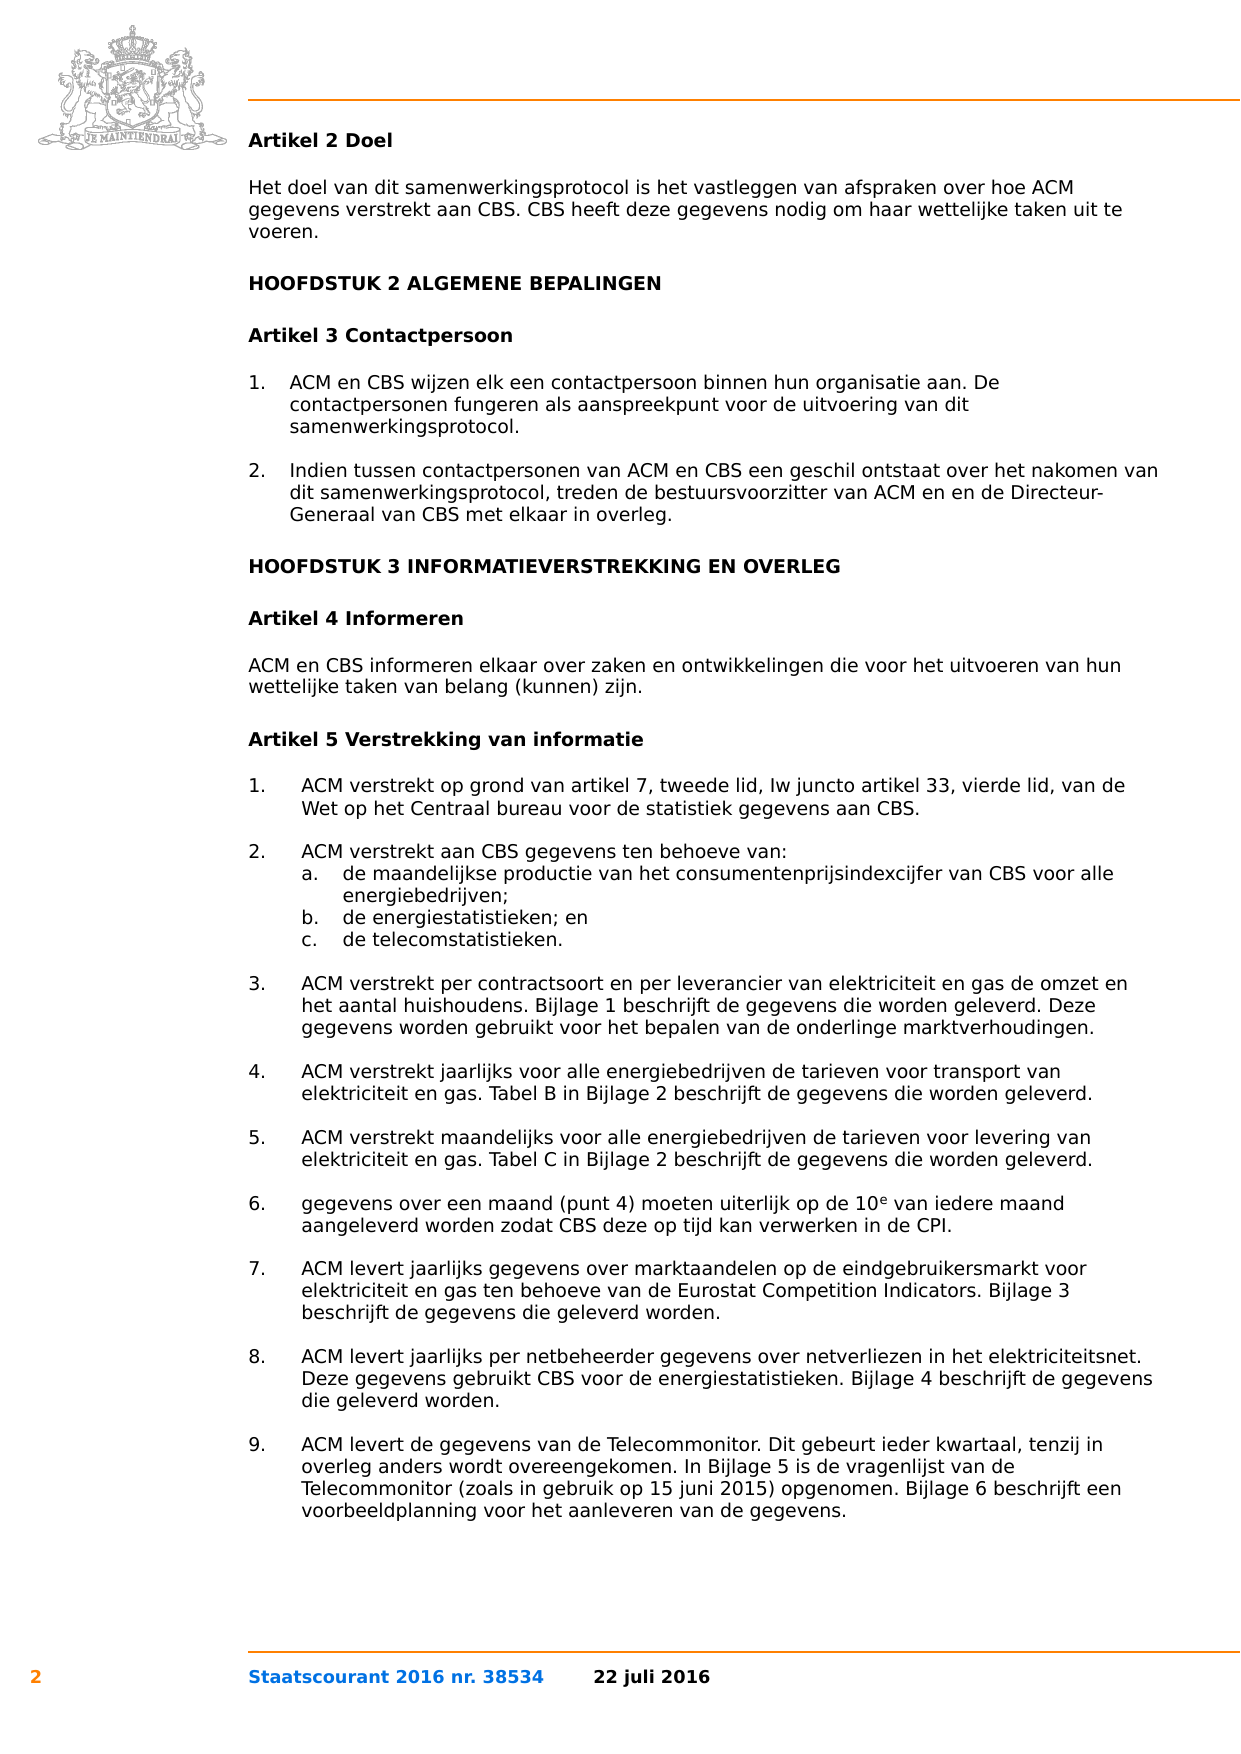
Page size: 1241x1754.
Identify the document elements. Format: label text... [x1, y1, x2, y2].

subtitle HOOFDSTUK 3 INFORMATIEVERSTREKKING EN OVERLEG [248, 556, 1163, 577]
text 4. ACM verstrekt jaarlijks voor alle energiebedrijven de tarieven voor transport van elektriciteit en gas. Tabel B in Bijlage 2 beschrijft de gegevens die worden geleverd. [248, 1061, 1163, 1105]
text 2. ACM verstrekt aan CBS gegevens ten behoeve van: [248, 841, 1163, 863]
text 1. ACM verstrekt op grond van artikel 7, tweede lid, Iw juncto artikel 33, vierde lid, van de Wet op het Centraal bureau voor de statistiek gegevens aan CBS. [248, 775, 1163, 819]
text 8. ACM levert jaarlijks per netbeheerder gegevens over netverliezen in het elektriciteitsnet. Deze gegevens gebruikt CBS voor de energiestatistieken. Bijlage 4 beschrijft de gegevens die geleverd worden. [248, 1346, 1163, 1412]
subtitle Artikel 3 Contactpersoon [248, 325, 1163, 347]
subtitle Artikel 5 Verstrekking van informatie [248, 728, 1163, 750]
text 1. ACM en CBS wijzen elk een contactpersoon binnen hun organisatie aan. De contactpersonen fungeren als aanspreekpunt voor de uitvoering van dit samenwerkingsprotocol. [248, 372, 1163, 438]
text 6. gegevens over een maand (punt 4) moeten uiterlijk op de 10e van iedere maand aangeleverd worden zodat CBS deze op tijd kan verwerken in de CPI. [248, 1192, 1163, 1236]
picture [38, 25, 227, 150]
text 7. ACM levert jaarlijks gegevens over marktaandelen op de eindgebruikersmarkt voor elektriciteit en gas ten behoeve van de Eurostat Competition Indicators. Bijlage 3 beschrijft de gegevens die geleverd worden. [248, 1258, 1163, 1324]
text a. de maandelijkse productie van het consumentenprijsindexcijfer van CBS voor alle energiebedrijven; [301, 863, 1163, 907]
text 3. ACM verstrekt per contractsoort en per leverancier van elektriciteit en gas de omzet en het aantal huishoudens. Bijlage 1 beschrijft de gegevens die worden geleverd. Deze gegevens worden gebruikt voor het bepalen van de onderlinge marktverhoudingen. [248, 973, 1163, 1039]
subtitle HOOFDSTUK 2 ALGEMENE BEPALINGEN [248, 273, 1163, 295]
text 2. Indien tussen contactpersonen van ACM en CBS een geschil ontstaat over het nakomen van dit samenwerkingsprotocol, treden de bestuursvoorzitter van ACM en en de Directeur-Generaal van CBS met elkaar in overleg. [248, 459, 1163, 526]
text c. de telecomstatistieken. [301, 929, 1163, 951]
text 5. ACM verstrekt maandelijks voor alle energiebedrijven de tarieven voor levering van elektriciteit en gas. Tabel C in Bijlage 2 beschrijft de gegevens die worden geleverd. [248, 1127, 1163, 1171]
text 9. ACM levert de gegevens van de Telecommonitor. Dit gebeurt ieder kwartaal, tenzij in overleg anders wordt overeengekomen. In Bijlage 5 is de vragenlijst van de Telecommonitor (zoals in gebruik op 15 juni 2015) opgenomen. Bijlage 6 beschrijft een voorbeeldplanning voor het aanleveren van de gegevens. [248, 1434, 1163, 1522]
text Het doel van dit samenwerkingsprotocol is het vastleggen van afspraken over hoe ACM gegevens verstrekt aan CBS. CBS heeft deze gegevens nodig om haar wettelijke taken uit te voeren. [248, 177, 1163, 243]
text b. de energiestatistieken; en [301, 907, 1163, 929]
text ACM en CBS informeren elkaar over zaken en ontwikkelingen die voor het uitvoeren van hun wettelijke taken van belang (kunnen) zijn. [248, 654, 1163, 698]
subtitle Artikel 4 Informeren [248, 607, 1163, 629]
subtitle Artikel 2 Doel [248, 130, 1163, 152]
